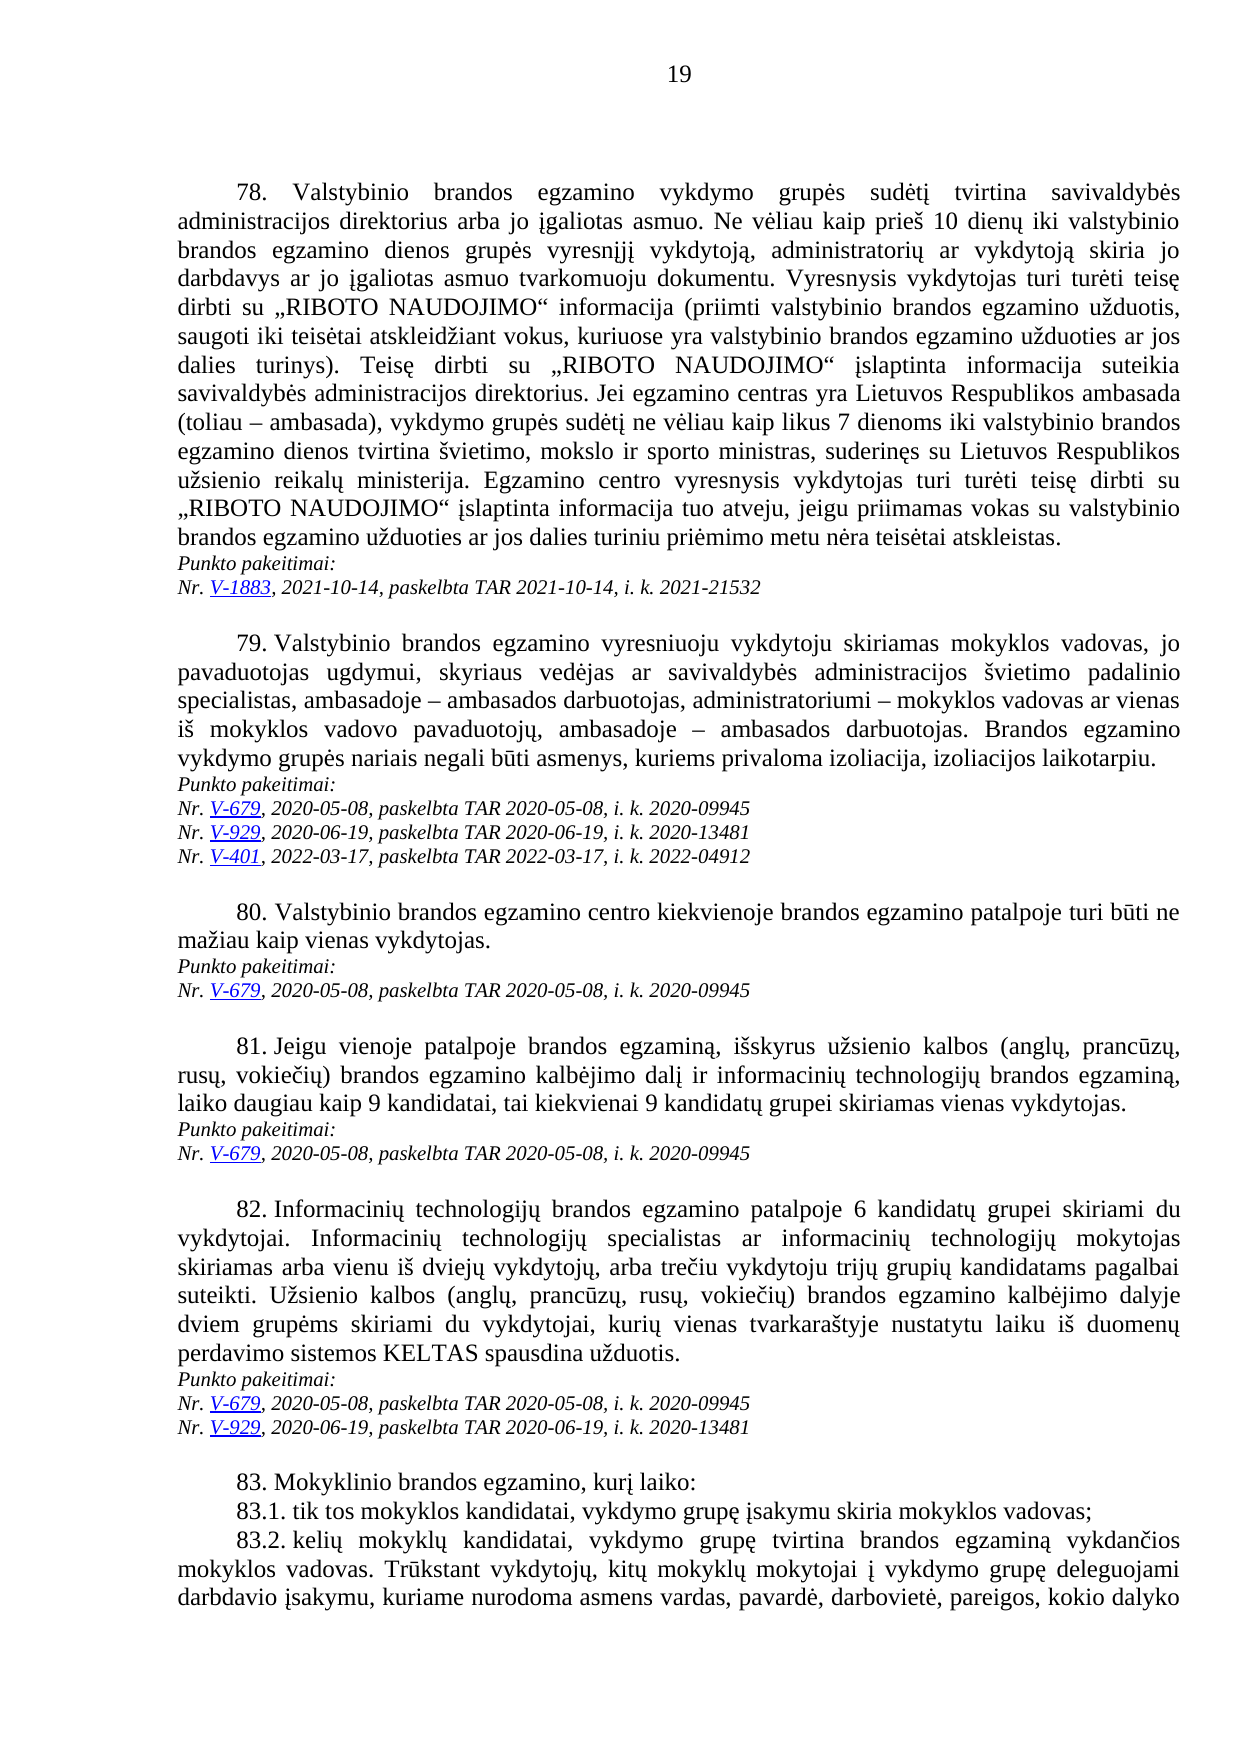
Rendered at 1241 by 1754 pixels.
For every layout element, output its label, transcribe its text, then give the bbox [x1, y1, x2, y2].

text Nr. V-929, 2020-06-19, paskelbta TAR 2020-06-19, i. k. 2020-13481 [177, 820, 1181, 844]
text 78. Valstybinio brandos egzamino vykdymo grupės sudėtį tvirtina savivaldybės administracijos direktorius arba jo įgaliotas asmuo. Ne vėliau kaip prieš 10 dienų iki valstybinio brandos egzamino dienos grupės vyresnįjį vykdytoją, administratorių ar vykdytoją skiria jo darbdavys ar jo įgaliotas asmuo tvarkomuoju dokumentu. Vyresnysis vykdytojas turi turėti teisę dirbti su „RIBOTO NAUDOJIMO“ informacija (priimti valstybinio brandos egzamino užduotis, saugoti iki teisėtai atskleidžiant vokus, kuriuose yra valstybinio brandos egzamino užduoties ar jos dalies turinys). Teisę dirbti su „RIBOTO NAUDOJIMO“ įslaptinta informacija suteikia savivaldybės administracijos direktorius. Jei egzamino centras yra Lietuvos Respublikos ambasada (toliau – ambasada), vykdymo grupės sudėtį ne vėliau kaip likus 7 dienoms iki valstybinio brandos egzamino dienos tvirtina švietimo, mokslo ir sporto ministras, suderinęs su Lietuvos Respublikos užsienio reikalų ministerija. Egzamino centro vyresnysis vykdytojas turi turėti teisę dirbti su „RIBOTO NAUDOJIMO“ įslaptinta informacija tuo atveju, jeigu priimamas vokas su valstybinio brandos egzamino užduoties ar jos dalies turiniu priėmimo metu nėra teisėtai atskleistas. [177, 177, 1181, 551]
text Punkto pakeitimai: [177, 551, 1181, 575]
text 80. Valstybinio brandos egzamino centro kiekvienoje brandos egzamino patalpoje turi būti ne mažiau kaip vienas vykdytojas. [177, 897, 1181, 954]
text 83.2. kelių mokyklų kandidatai, vykdymo grupę tvirtina brandos egzaminą vykdančios mokyklos vadovas. Trūkstant vykdytojų, kitų mokyklų mokytojai į vykdymo grupę deleguojami darbdavio įsakymu, kuriame nurodoma asmens vardas, pavardė, darbovietė, pareigos, kokio dalyko [177, 1525, 1181, 1611]
text 83. Mokyklinio brandos egzamino, kurį laiko: [177, 1467, 1181, 1496]
text Nr. V-679, 2020-05-08, paskelbta TAR 2020-05-08, i. k. 2020-09945 [177, 978, 1181, 1002]
text Nr. V-401, 2022-03-17, paskelbta TAR 2022-03-17, i. k. 2022-04912 [177, 844, 1181, 868]
text 81. Jeigu vienoje patalpoje brandos egzaminą, išskyrus užsienio kalbos (anglų, prancūzų, rusų, vokiečių) brandos egzamino kalbėjimo dalį ir informacinių technologijų brandos egzaminą, laiko daugiau kaip 9 kandidatai, tai kiekvienai 9 kandidatų grupei skiriamas vienas vykdytojas. [177, 1031, 1181, 1117]
text Nr. V-679, 2020-05-08, paskelbta TAR 2020-05-08, i. k. 2020-09945 [177, 796, 1181, 820]
text Punkto pakeitimai: [177, 1117, 1181, 1141]
text 79. Valstybinio brandos egzamino vyresniuoju vykdytoju skiriamas mokyklos vadovas, jo pavaduotojas ugdymui, skyriaus vedėjas ar savivaldybės administracijos švietimo padalinio specialistas, ambasadoje – ambasados darbuotojas, administratoriumi – mokyklos vadovas ar vienas iš mokyklos vadovo pavaduotojų, ambasadoje – ambasados darbuotojas. Brandos egzamino vykdymo grupės nariais negali būti asmenys, kuriems privaloma izoliacija, izoliacijos laikotarpiu. [177, 628, 1181, 772]
text Nr. V-929, 2020-06-19, paskelbta TAR 2020-06-19, i. k. 2020-13481 [177, 1415, 1181, 1439]
text 82. Informacinių technologijų brandos egzamino patalpoje 6 kandidatų grupei skiriami du vykdytojai. Informacinių technologijų specialistas ar informacinių technologijų mokytojas skiriamas arba vienu iš dviejų vykdytojų, arba trečiu vykdytoju trijų grupių kandidatams pagalbai suteikti. Užsienio kalbos (anglų, prancūzų, rusų, vokiečių) brandos egzamino kalbėjimo dalyje dviem grupėms skiriami du vykdytojai, kurių vienas tvarkaraštyje nustatytu laiku iš duomenų perdavimo sistemos KELTAS spausdina užduotis. [177, 1194, 1181, 1367]
text Nr. V-679, 2020-05-08, paskelbta TAR 2020-05-08, i. k. 2020-09945 [177, 1141, 1181, 1165]
text Punkto pakeitimai: [177, 1367, 1181, 1391]
text Punkto pakeitimai: [177, 954, 1181, 978]
text Punkto pakeitimai: [177, 772, 1181, 796]
text Nr. V-1883, 2021-10-14, paskelbta TAR 2021-10-14, i. k. 2021-21532 [177, 575, 1181, 599]
text Nr. V-679, 2020-05-08, paskelbta TAR 2020-05-08, i. k. 2020-09945 [177, 1391, 1181, 1415]
text 83.1. tik tos mokyklos kandidatai, vykdymo grupę įsakymu skiria mokyklos vadovas; [177, 1496, 1181, 1525]
